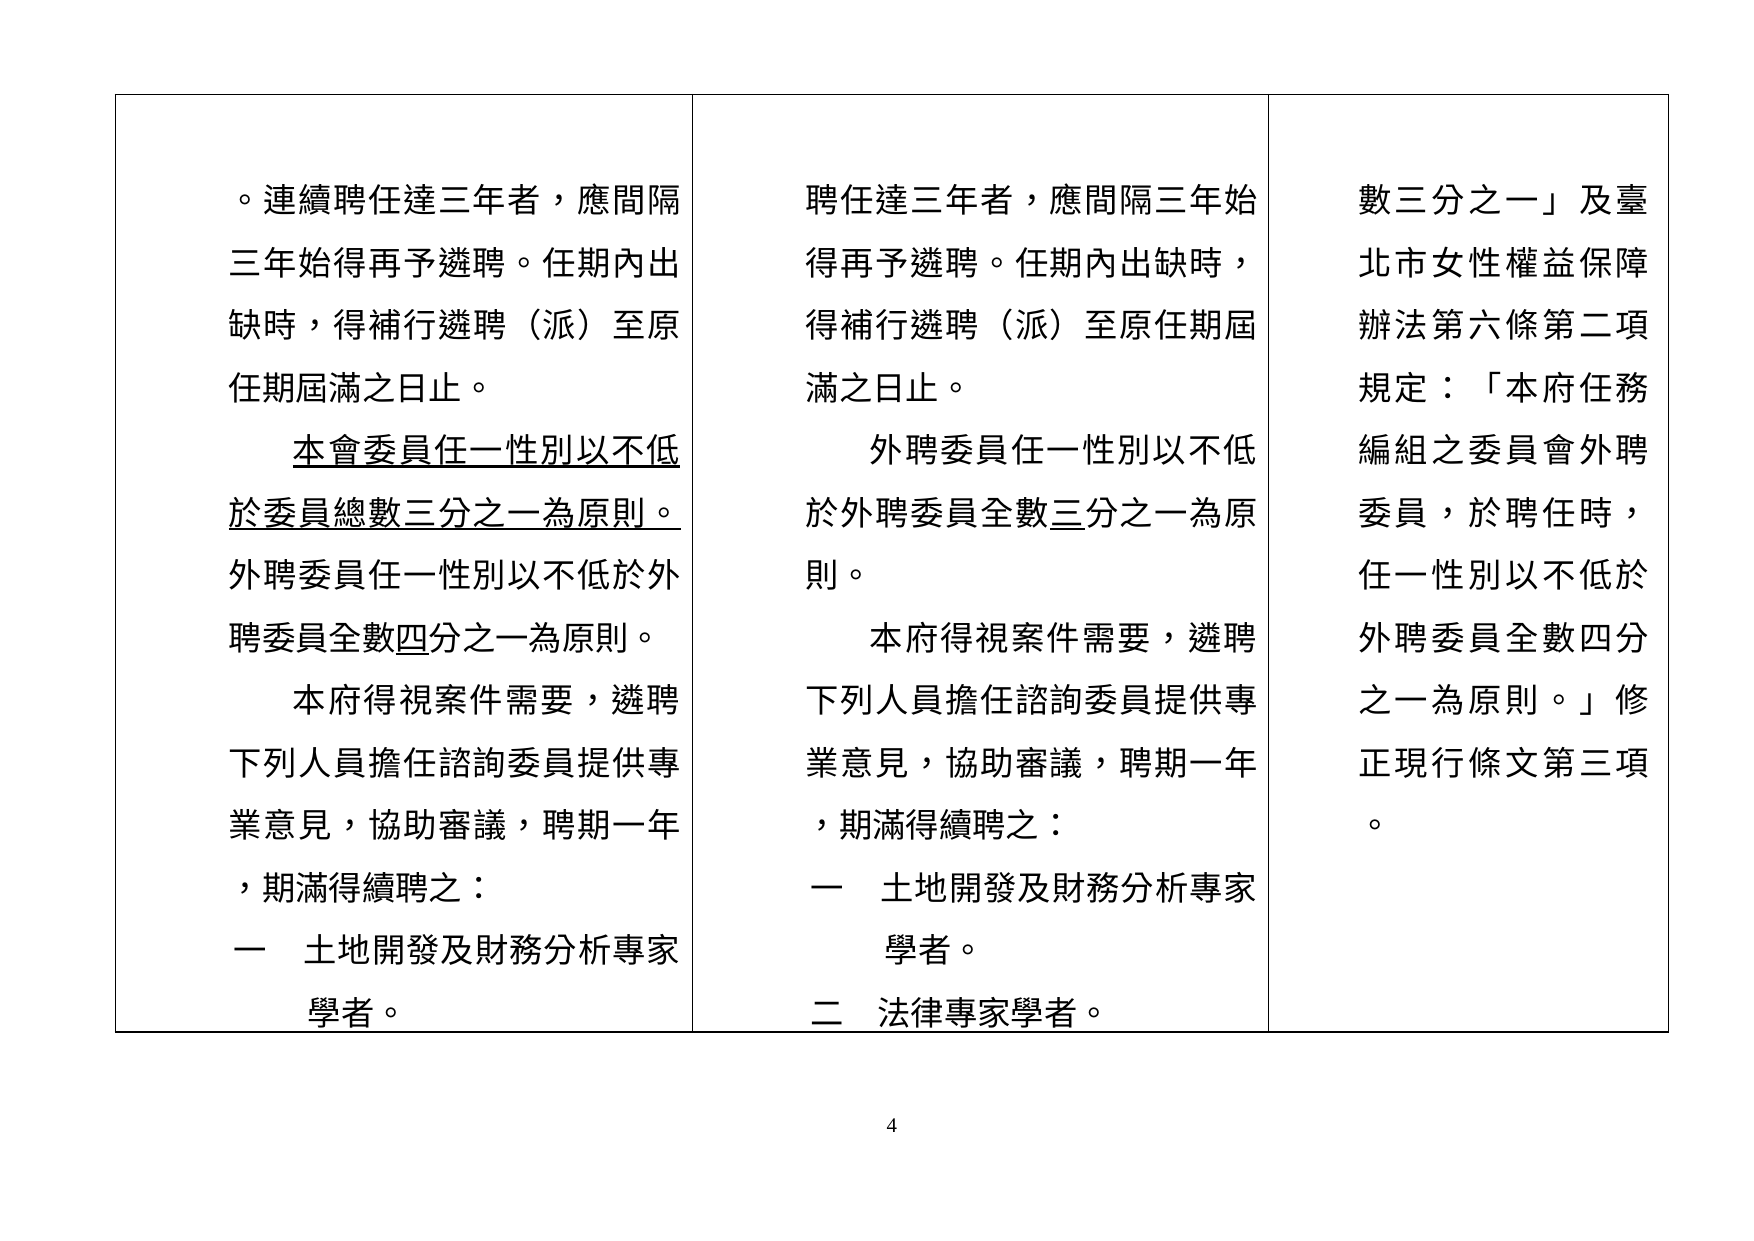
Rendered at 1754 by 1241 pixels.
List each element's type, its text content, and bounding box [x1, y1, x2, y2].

table_cell 聘任達三年者，應間隔三年始得再予遴聘。任期內出缺時，得補行遴聘（派）至原任期屆滿之日止。 外聘委員任一性別以不低於外聘委員全數三分之一為原則。 本府得視案件需要，遴聘下列人員擔任諮詢委員提供專業意見，協助審議，聘期一年，期滿得續聘之： 一 土地開發及財務分析專家學者。 二 法律專家學者。 [693, 95, 1268, 1031]
table_cell 數三分之一」及臺北市女性權益保障辦法第六條第二項規定：「本府任務編組之委員會外聘委員，於聘任時，任一性別以不低於外聘委員全數四分之一為原則。」修正現行條文第三項。 [1269, 95, 1668, 1031]
table_cell 。連續聘任達三年者，應間隔三年始得再予遴聘。任期內出缺時，得補行遴聘（派）至原任期屆滿之日止。 本會委員任一性別以不低於委員總數三分之一為原則。外聘委員任一性別以不低於外聘委員全數四分之一為原則。 本府得視案件需要，遴聘下列人員擔任諮詢委員提供專業意見，協助審議，聘期一年，期滿得續聘之： 一 土地開發及財務分析專家學者。 [116, 95, 692, 1031]
